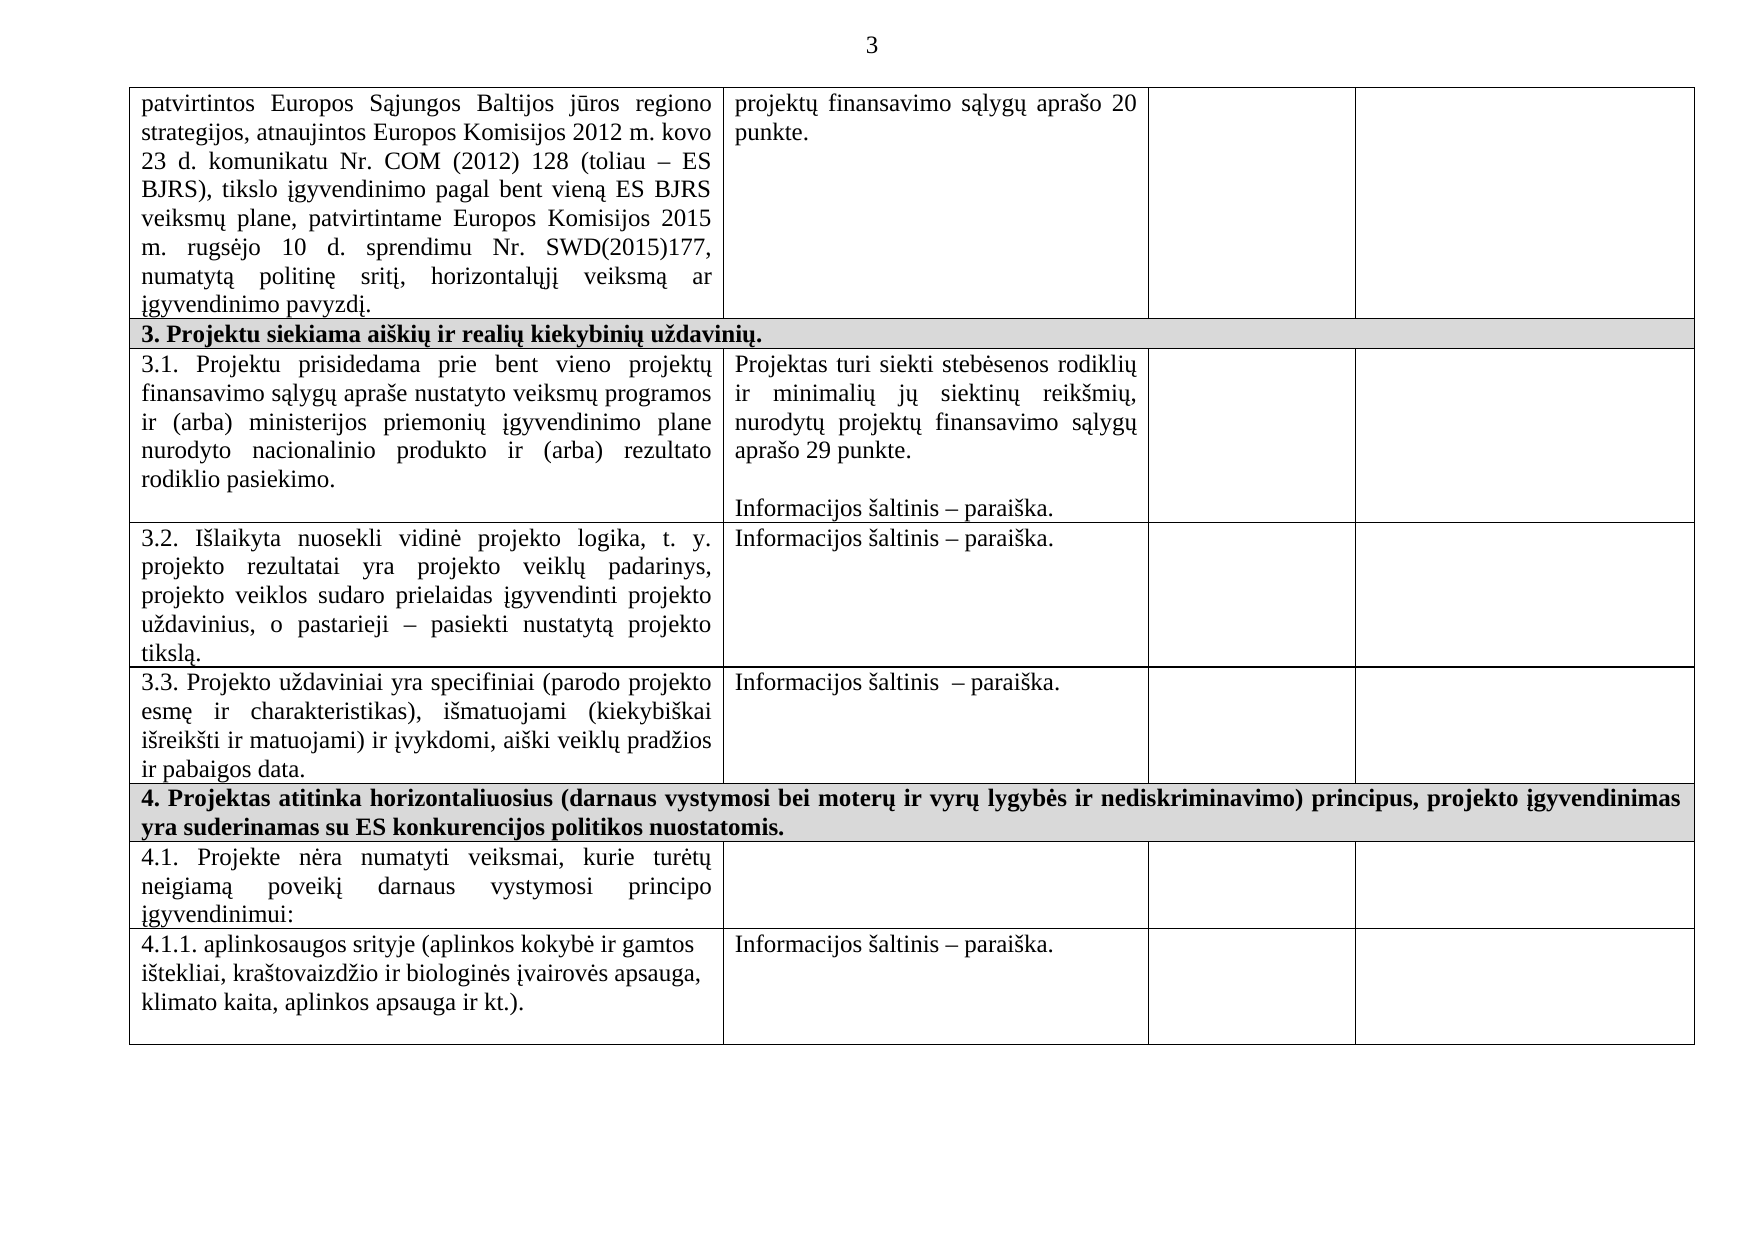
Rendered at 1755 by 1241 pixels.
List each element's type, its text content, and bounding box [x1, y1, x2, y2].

table_cell [1356, 929, 1694, 1044]
table_cell projektų finansavimo sąlygų aprašo 20 punkte. [724, 88, 1148, 318]
table_cell 3.1. Projektu prisidedama prie bent vieno projektų finansavimo sąlygų apraše nustatyto veiksmų programos ir (arba) ministerijos priemonių įgyvendinimo plane nurodyto nacionalinio produkto ir (arba) rezultato rodiklio pasiekimo. [130, 349, 723, 522]
table_cell [1149, 929, 1355, 1044]
table_cell 4.1. Projekte nėra numatyti veiksmai, kurie turėtų neigiamą poveikį darnaus vystymosi principo įgyvendinimui: [130, 842, 723, 928]
table_cell Informacijos šaltinis – paraiška. [724, 668, 1148, 782]
table_cell 3.3. Projekto uždaviniai yra specifiniai (parodo projekto esmę ir charakteristikas), išmatuojami (kiekybiškai išreikšti ir matuojami) ir įvykdomi, aiški veiklų pradžios ir pabaigos data. [130, 668, 723, 782]
table_cell 3.2. Išlaikyta nuosekli vidinė projekto logika, t. y. projekto rezultatai yra projekto veiklų padarinys, projekto veiklos sudaro prielaidas įgyvendinti projekto uždavinius, o pastarieji – pasiekti nustatytą projekto tikslą. [130, 523, 723, 666]
table_cell [724, 842, 1148, 928]
table_cell [1149, 349, 1355, 522]
table_cell [1149, 842, 1355, 928]
table_cell [1356, 668, 1694, 782]
table_cell [1149, 88, 1355, 318]
table_cell 4. Projektas atitinka horizontaliuosius (darnaus vystymosi bei moterų ir vyrų lygybės ir nediskriminavimo) principus, projekto įgyvendinimas yra suderinamas su ES konkurencijos politikos nuostatomis. [130, 784, 1694, 841]
table_cell 4.1.1. aplinkosaugos srityje (aplinkos kokybė ir gamtos ištekliai, kraštovaizdžio ir biologinės įvairovės apsauga, klimato kaita, aplinkos apsauga ir kt.). [130, 929, 723, 1044]
table_cell [1356, 523, 1694, 666]
table_cell [1356, 842, 1694, 928]
table_cell 3. Projektu siekiama aiškių ir realių kiekybinių uždavinių. [130, 319, 1694, 348]
table_cell [1356, 88, 1694, 318]
table_cell [1149, 668, 1355, 782]
table_cell [1356, 349, 1694, 522]
table_cell [1149, 523, 1355, 666]
table_cell patvirtintos Europos Sąjungos Baltijos jūros regiono strategijos, atnaujintos Europos Komisijos 2012 m. kovo 23 d. komunikatu Nr. COM (2012) 128 (toliau – ES BJRS), tikslo įgyvendinimo pagal bent vieną ES BJRS veiksmų plane, patvirtintame Europos Komisijos 2015 m. rugsėjo 10 d. sprendimu Nr. SWD(2015)177, numatytą politinę sritį, horizontalųjį veiksmą ar įgyvendinimo pavyzdį. [130, 88, 723, 318]
table_cell Projektas turi siekti stebėsenos rodiklių ir minimalių jų siektinų reikšmių, nurodytų projektų finansavimo sąlygų aprašo 29 punkte. Informacijos šaltinis – paraiška. [724, 349, 1148, 522]
table_cell Informacijos šaltinis – paraiška. [724, 523, 1148, 666]
table_cell Informacijos šaltinis – paraiška. [724, 929, 1148, 1044]
